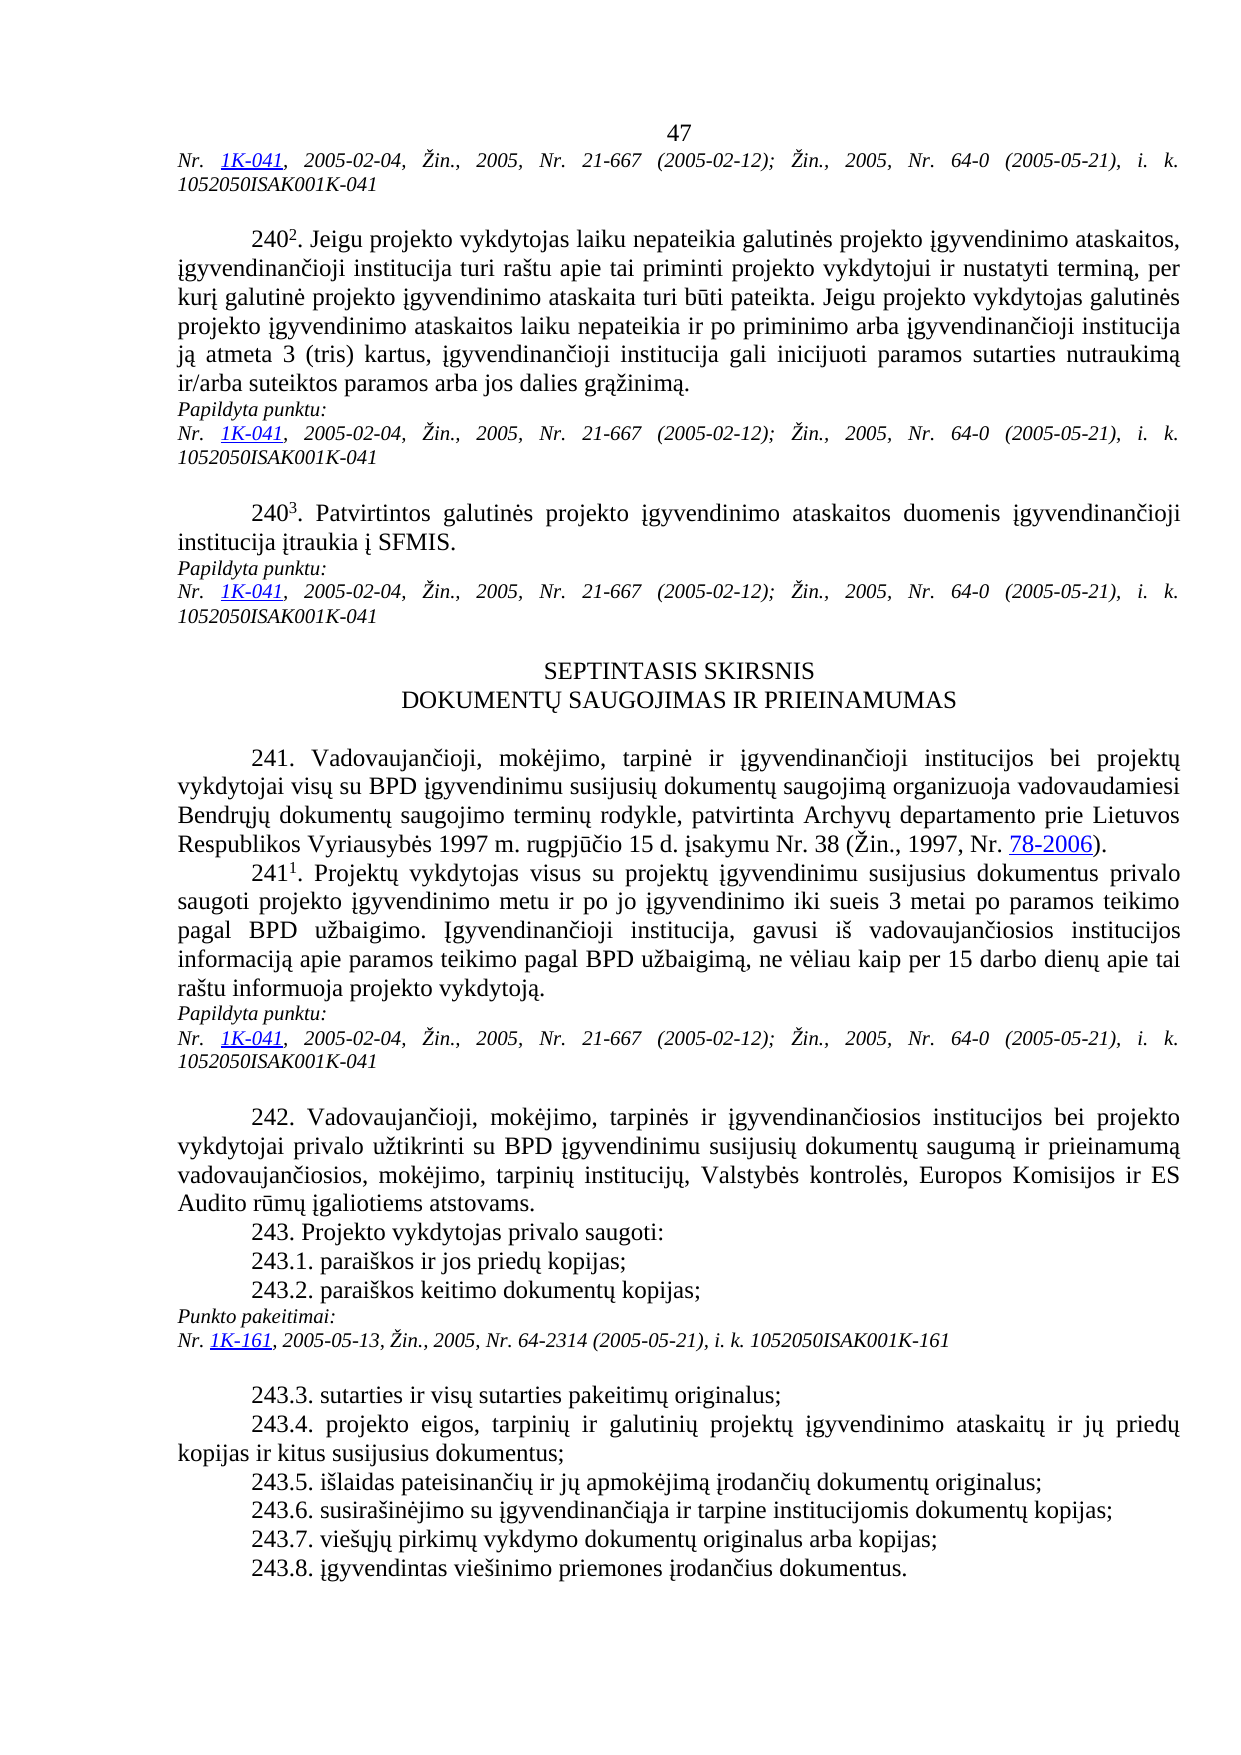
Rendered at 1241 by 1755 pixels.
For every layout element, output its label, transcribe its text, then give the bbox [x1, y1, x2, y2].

text 243.6. susirašinėjimo su įgyvendinančiąja ir tarpine institucijomis dokumentų kopijas; [177, 1495, 1181, 1524]
text SEPTINTASIS SKIRSNIS [177, 656, 1181, 685]
text 2403. Patvirtintos galutinės projekto įgyvendinimo ataskaitos duomenis įgyvendinančioji institucija įtraukia į SFMIS. [177, 498, 1181, 555]
text Papildyta punktu: [177, 397, 1181, 421]
text 243.3. sutarties ir visų sutarties pakeitimų originalus; [177, 1380, 1181, 1409]
text 241. Vadovaujančioji, mokėjimo, tarpinė ir įgyvendinančioji institucijos bei projektų vykdytojai visų su BPD įgyvendinimu susijusių dokumentų saugojimą organizuoja vadovaudamiesi Bendrųjų dokumentų saugojimo terminų rodykle, patvirtinta Archyvų departamento prie Lietuvos Respublikos Vyriausybės 1997 m. rugpjūčio 15 d. įsakymu Nr. 38 (Žin., 1997, Nr. 78-2006). [177, 743, 1181, 858]
text Nr. 1K-041, 2005-02-04, Žin., 2005, Nr. 21-667 (2005-02-12); Žin., 2005, Nr. 64-0 (2005-05-21), i. k. 1052050ISAK001K-041 [177, 1025, 1181, 1073]
text Papildyta punktu: [177, 555, 1181, 579]
text 243.4. projekto eigos, tarpinių ir galutinių projektų įgyvendinimo ataskaitų ir jų priedų kopijas ir kitus susijusius dokumentus; [177, 1409, 1181, 1467]
text 243. Projekto vykdytojas privalo saugoti: [177, 1217, 1181, 1246]
text Nr. 1K-041, 2005-02-04, Žin., 2005, Nr. 21-667 (2005-02-12); Žin., 2005, Nr. 64-0 (2005-05-21), i. k. 1052050ISAK001K-041 [177, 421, 1181, 469]
text Nr. 1K-041, 2005-02-04, Žin., 2005, Nr. 21-667 (2005-02-12); Žin., 2005, Nr. 64-0 (2005-05-21), i. k. 1052050ISAK001K-041 [177, 579, 1181, 628]
text 243.2. paraiškos keitimo dokumentų kopijas; [177, 1275, 1181, 1303]
text Punkto pakeitimai: [177, 1303, 1181, 1328]
text 2411. Projektų vykdytojas visus su projektų įgyvendinimu susijusius dokumentus privalo saugoti projekto įgyvendinimo metu ir po jo įgyvendinimo iki sueis 3 metai po paramos teikimo pagal BPD užbaigimo. Įgyvendinančioji institucija, gavusi iš vadovaujančiosios institucijos informaciją apie paramos teikimo pagal BPD užbaigimą, ne vėliau kaip per 15 darbo dienų apie tai raštu informuoja projekto vykdytoją. [177, 858, 1181, 1001]
text 2402. Jeigu projekto vykdytojas laiku nepateikia galutinės projekto įgyvendinimo ataskaitos, įgyvendinančioji institucija turi raštu apie tai priminti projekto vykdytojui ir nustatyti terminą, per kurį galutinė projekto įgyvendinimo ataskaita turi būti pateikta. Jeigu projekto vykdytojas galutinės projekto įgyvendinimo ataskaitos laiku nepateikia ir po priminimo arba įgyvendinančioji institucija ją atmeta 3 (tris) kartus, įgyvendinančioji institucija gali inicijuoti paramos sutarties nutraukimą ir/arba suteiktos paramos arba jos dalies grąžinimą. [177, 224, 1181, 397]
text Nr. 1K-161, 2005-05-13, Žin., 2005, Nr. 64-2314 (2005-05-21), i. k. 1052050ISAK001K-161 [177, 1328, 1181, 1352]
text 243.5. išlaidas pateisinančių ir jų apmokėjimą įrodančių dokumentų originalus; [177, 1467, 1181, 1495]
text Nr. 1K-041, 2005-02-04, Žin., 2005, Nr. 21-667 (2005-02-12); Žin., 2005, Nr. 64-0 (2005-05-21), i. k. 1052050ISAK001K-041 [177, 148, 1181, 196]
text 242. Vadovaujančioji, mokėjimo, tarpinės ir įgyvendinančiosios institucijos bei projekto vykdytojai privalo užtikrinti su BPD įgyvendinimu susijusių dokumentų saugumą ir prieinamumą vadovaujančiosios, mokėjimo, tarpinių institucijų, Valstybės kontrolės, Europos Komisijos ir ES Audito rūmų įgaliotiems atstovams. [177, 1102, 1181, 1217]
text 243.8. įgyvendintas viešinimo priemones įrodančius dokumentus. [177, 1553, 1181, 1582]
text Papildyta punktu: [177, 1001, 1181, 1025]
text 243.7. viešųjų pirkimų vykdymo dokumentų originalus arba kopijas; [177, 1524, 1181, 1553]
text 243.1. paraiškos ir jos priedų kopijas; [177, 1246, 1181, 1275]
text DOKUMENTŲ SAUGOJIMAS IR PRIEINAMUMAS [177, 685, 1181, 714]
